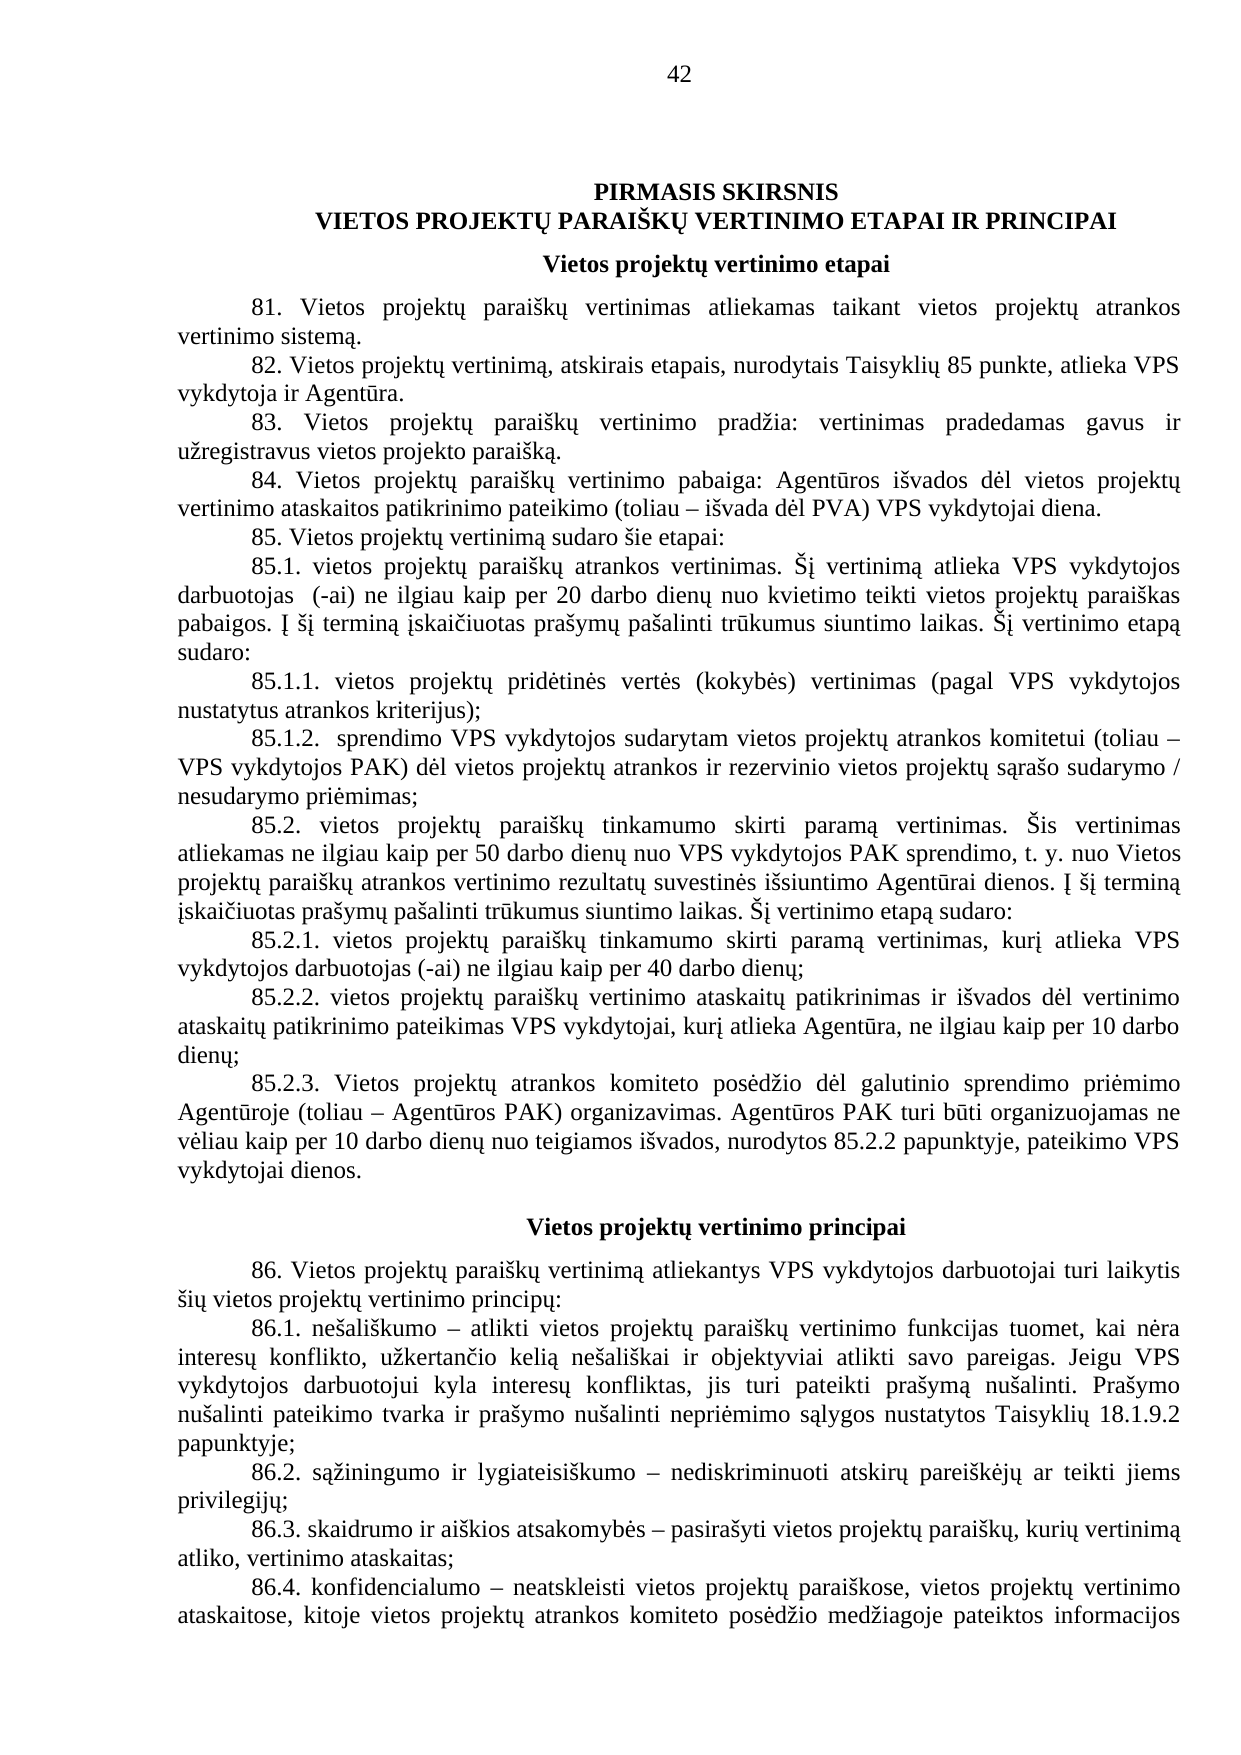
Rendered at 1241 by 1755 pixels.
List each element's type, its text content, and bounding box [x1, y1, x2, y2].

text 86.2. sąžiningumo ir lygiateisiškumo – nediskriminuoti atskirų pareiškėjų ar teikti jiems privilegijų; [177, 1457, 1181, 1514]
text 83. Vietos projektų paraiškų vertinimo pradžia: vertinimas pradedamas gavus ir užregistravus vietos projekto paraišką. [177, 407, 1181, 465]
text 86.4. konfidencialumo – neatskleisti vietos projektų paraiškose, vietos projektų vertinimo ataskaitose, kitoje vietos projektų atrankos komiteto posėdžio medžiagoje pateiktos informacijos [177, 1572, 1181, 1629]
text 85.1.2. sprendimo VPS vykdytojos sudarytam vietos projektų atrankos komitetui (toliau – VPS vykdytojos PAK) dėl vietos projektų atrankos ir rezervinio vietos projektų sąrašo sudarymo / nesudarymo priėmimas; [177, 723, 1181, 810]
text 85.1. vietos projektų paraiškų atrankos vertinimas. Šį vertinimą atlieka VPS vykdytojos darbuotojas (-ai) ne ilgiau kaip per 20 darbo dienų nuo kvietimo teikti vietos projektų paraiškas pabaigos. Į šį terminą įskaičiuotas prašymų pašalinti trūkumus siuntimo laikas. Šį vertinimo etapą sudaro: [177, 551, 1181, 666]
text 82. Vietos projektų vertinimą, atskirais etapais, nurodytais Taisyklių 85 punkte, atlieka VPS vykdytoja ir Agentūra. [177, 350, 1181, 407]
text 85.1.1. vietos projektų pridėtinės vertės (kokybės) vertinimas (pagal VPS vykdytojos nustatytus atrankos kriterijus); [177, 666, 1181, 723]
text 85.2.1. vietos projektų paraiškų tinkamumo skirti paramą vertinimas, kurį atlieka VPS vykdytojos darbuotojas (-ai) ne ilgiau kaip per 40 darbo dienų; [177, 925, 1181, 982]
text 85.2.3. Vietos projektų atrankos komiteto posėdžio dėl galutinio sprendimo priėmimo Agentūroje (toliau – Agentūros PAK) organizavimas. Agentūros PAK turi būti organizuojamas ne vėliau kaip per 10 darbo dienų nuo teigiamos išvados, nurodytos 85.2.2 papunktyje, pateikimo VPS vykdytojai dienos. [177, 1068, 1181, 1183]
text Vietos projektų vertinimo principai [177, 1212, 1181, 1241]
text 86.1. nešališkumo – atlikti vietos projektų paraiškų vertinimo funkcijas tuomet, kai nėra interesų konflikto, užkertančio kelią nešališkai ir objektyviai atlikti savo pareigas. Jeigu VPS vykdytojos darbuotojui kyla interesų konfliktas, jis turi pateikti prašymą nušalinti. Prašymo nušalinti pateikimo tvarka ir prašymo nušalinti nepriėmimo sąlygos nustatytos Taisyklių 18.1.9.2 papunktyje; [177, 1313, 1181, 1457]
text 86. Vietos projektų paraiškų vertinimą atliekantys VPS vykdytojos darbuotojai turi laikytis šių vietos projektų vertinimo principų: [177, 1255, 1181, 1313]
text 84. Vietos projektų paraiškų vertinimo pabaiga: Agentūros išvados dėl vietos projektų vertinimo ataskaitos patikrinimo pateikimo (toliau – išvada dėl PVA) VPS vykdytojai diena. [177, 465, 1181, 522]
text 81. Vietos projektų paraiškų vertinimas atliekamas taikant vietos projektų atrankos vertinimo sistemą. [177, 292, 1181, 350]
text 85.2. vietos projektų paraiškų tinkamumo skirti paramą vertinimas. Šis vertinimas atliekamas ne ilgiau kaip per 50 darbo dienų nuo VPS vykdytojos PAK sprendimo, t. y. nuo Vietos projektų paraiškų atrankos vertinimo rezultatų suvestinės išsiuntimo Agentūrai dienos. Į šį terminą įskaičiuotas prašymų pašalinti trūkumus siuntimo laikas. Šį vertinimo etapą sudaro: [177, 810, 1181, 925]
text 86.3. skaidrumo ir aiškios atsakomybės – pasirašyti vietos projektų paraiškų, kurių vertinimą atliko, vertinimo ataskaitas; [177, 1514, 1181, 1572]
text 85. Vietos projektų vertinimą sudaro šie etapai: [177, 522, 1181, 551]
text VIETOS PROJEKTŲ PARAIŠKŲ VERTINIMO ETAPAI IR PRINCIPAI [177, 206, 1181, 235]
text PIRMASIS SKIRSNIS [177, 177, 1181, 206]
text 85.2.2. vietos projektų paraiškų vertinimo ataskaitų patikrinimas ir išvados dėl vertinimo ataskaitų patikrinimo pateikimas VPS vykdytojai, kurį atlieka Agentūra, ne ilgiau kaip per 10 darbo dienų; [177, 982, 1181, 1068]
text Vietos projektų vertinimo etapai [177, 249, 1181, 278]
